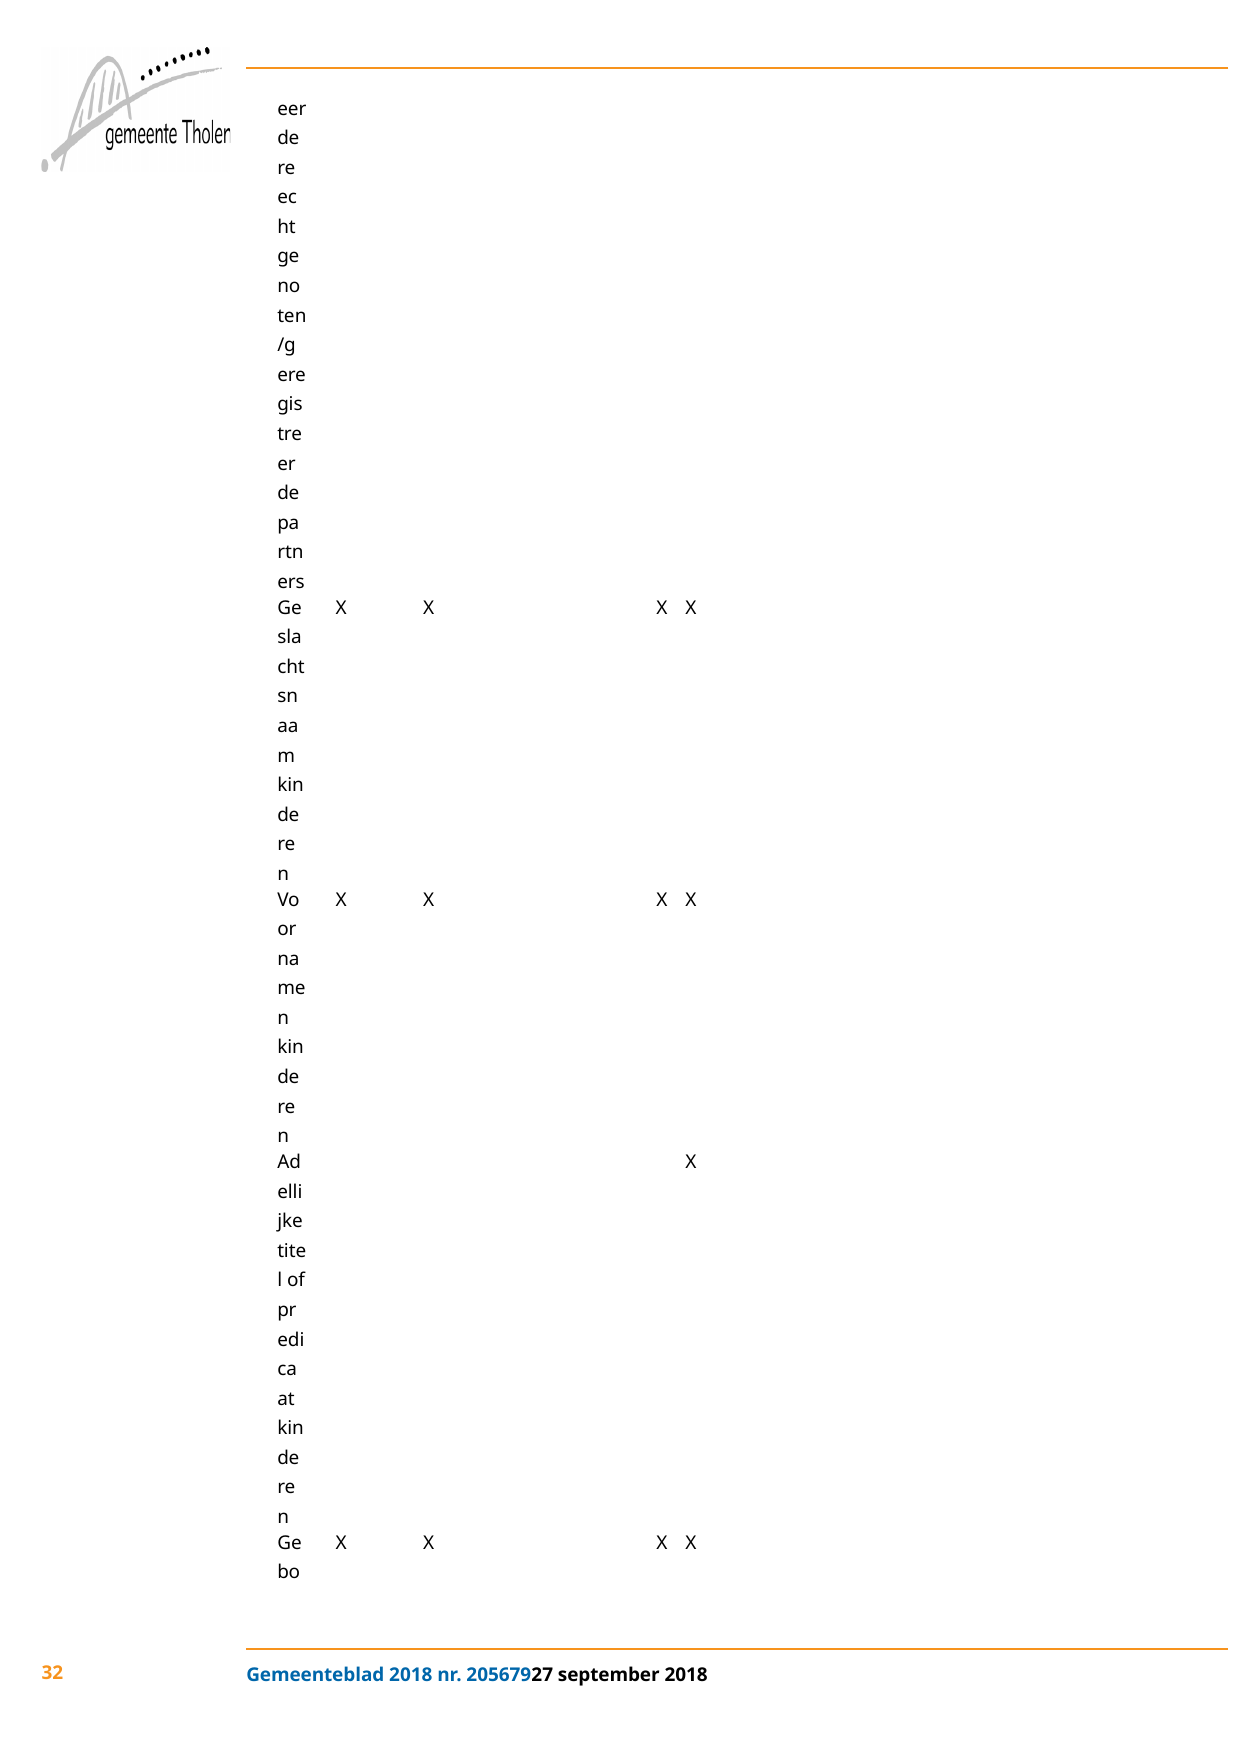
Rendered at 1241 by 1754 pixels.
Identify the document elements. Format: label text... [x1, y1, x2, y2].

table_cell [510, 886, 539, 1148]
table_cell Gebo [277, 1529, 306, 1584]
table_cell X [335, 1529, 364, 1584]
table_cell [714, 95, 743, 594]
table_cell [481, 1529, 510, 1584]
table_cell [714, 1148, 743, 1529]
table_cell Geslachtsnaam kinderen [277, 594, 306, 886]
table_cell [627, 886, 656, 1148]
table_cell [510, 1148, 539, 1529]
table_cell [744, 1148, 773, 1529]
table_cell [744, 594, 773, 886]
table_cell [306, 886, 335, 1148]
table_cell [627, 1148, 656, 1529]
table_cell [365, 594, 394, 886]
table_cell [335, 1148, 364, 1529]
table_cell [394, 886, 423, 1148]
table_cell [656, 95, 685, 594]
table_cell [452, 1529, 481, 1584]
table_cell [744, 886, 773, 1148]
table_cell [248, 1529, 277, 1584]
table_cell [394, 95, 423, 594]
table_cell [481, 1148, 510, 1529]
table_cell [306, 95, 335, 594]
table_cell [540, 1529, 569, 1584]
table_cell [452, 886, 481, 1148]
table_cell [306, 1148, 335, 1529]
table_cell [569, 1148, 598, 1529]
table_cell eerdere echtgenoten /geregistreerde partners [277, 95, 306, 594]
table_cell X [656, 594, 685, 886]
table_cell [481, 886, 510, 1148]
table_cell [510, 594, 539, 886]
table_cell [394, 1529, 423, 1584]
table_cell [773, 95, 802, 594]
table_cell [248, 1148, 277, 1529]
table_cell [306, 594, 335, 886]
table_cell [773, 886, 802, 1148]
table_cell [248, 95, 277, 594]
table_cell Adellijke titel of predicaat kinderen [277, 1148, 306, 1529]
table_cell [394, 594, 423, 886]
table_cell X [685, 594, 714, 886]
table_cell [423, 1148, 452, 1529]
table_cell X [656, 886, 685, 1148]
table_cell [598, 594, 627, 886]
table_cell [423, 95, 452, 594]
table_cell [540, 886, 569, 1148]
table_cell X [423, 886, 452, 1148]
table_cell X [423, 594, 452, 886]
table_cell [394, 1148, 423, 1529]
table_cell Voornamen kinderen [277, 886, 306, 1148]
table_cell [773, 1148, 802, 1529]
table_cell [627, 95, 656, 594]
table_cell X [335, 886, 364, 1148]
table_cell [627, 1529, 656, 1584]
table_cell [569, 95, 598, 594]
table_cell [510, 1529, 539, 1584]
table_cell [744, 1529, 773, 1584]
table_cell [685, 95, 714, 594]
table_cell [598, 95, 627, 594]
table_cell [714, 594, 743, 886]
table_cell X [423, 1529, 452, 1584]
table_cell [540, 1148, 569, 1529]
table_cell [714, 1529, 743, 1584]
table_cell X [685, 1148, 714, 1529]
table_cell [569, 886, 598, 1148]
table_cell [248, 594, 277, 886]
table_cell X [685, 886, 714, 1148]
table_cell [598, 886, 627, 1148]
table_cell X [335, 594, 364, 886]
table_cell [773, 594, 802, 886]
table_cell [335, 95, 364, 594]
table_cell [744, 95, 773, 594]
table_cell [627, 594, 656, 886]
table_cell [365, 886, 394, 1148]
table_cell [773, 1529, 802, 1584]
table_cell [598, 1529, 627, 1584]
picture [41, 47, 231, 172]
table_cell [452, 1148, 481, 1529]
table_cell [365, 1148, 394, 1529]
table_cell [540, 95, 569, 594]
table_cell [248, 886, 277, 1148]
table_cell [569, 594, 598, 886]
table_cell [598, 1148, 627, 1529]
table_cell [540, 594, 569, 886]
table_cell [365, 95, 394, 594]
table_cell [481, 594, 510, 886]
table_cell [452, 594, 481, 886]
table_cell X [685, 1529, 714, 1584]
table_cell [569, 1529, 598, 1584]
table_cell [481, 95, 510, 594]
table_cell X [656, 1529, 685, 1584]
table_cell [656, 1148, 685, 1529]
table_cell [306, 1529, 335, 1584]
table_cell [714, 886, 743, 1148]
table_cell [510, 95, 539, 594]
table_cell [452, 95, 481, 594]
table_cell [365, 1529, 394, 1584]
